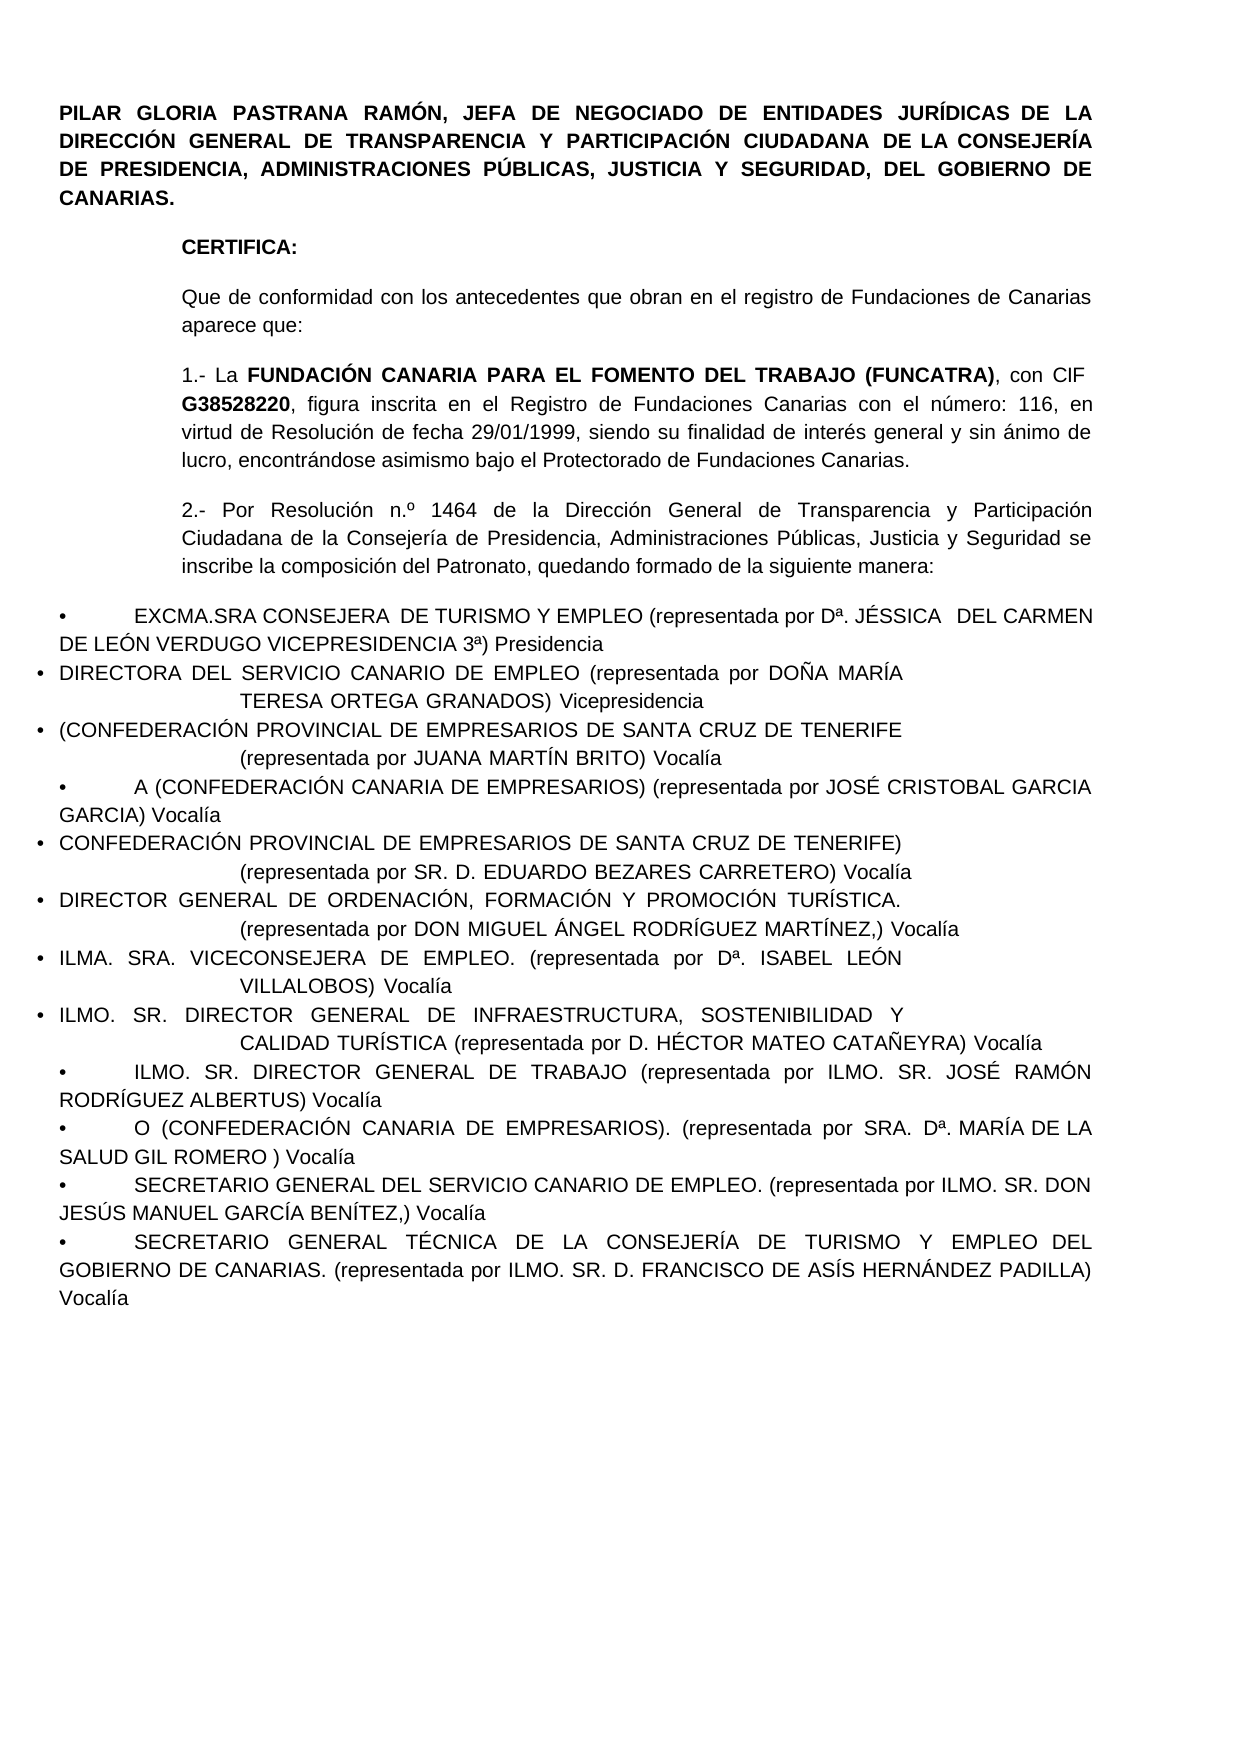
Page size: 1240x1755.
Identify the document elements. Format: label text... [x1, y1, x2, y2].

text 1.- La FUNDACIÓN CANARIA PARA EL FOMENTO DEL TRABAJO (FUNCATRA), con CIF [181, 363, 1181, 387]
text G38528220, figura inscrita en el Registro de Fundaciones Canarias con el número: 116, en virtud de Resolución de fecha 29/01/1999, siendo su finalidad de interés general y sin ánimo de lucro, encontrándose asimismo bajo el Protectorado de Fundaciones Canarias. [181, 391, 1093, 472]
list DIRECTORA DEL SERVICIO CANARIO DE EMPLEO (representada por DOÑA MARÍA [37, 660, 1181, 684]
list DIRECTOR GENERAL DE ORDENACIÓN, FORMACIÓN Y PROMOCIÓN TURÍSTICA. [37, 888, 1181, 912]
list A (CONFEDERACIÓN CANARIA DE EMPRESARIOS) (representada por JOSÉ CRISTOBAL GARCIA GARCIA) Vocalía [59, 775, 1093, 827]
text (representada por JUANA MARTÍN BRITO) Vocalía [239, 746, 1181, 770]
list CONFEDERACIÓN PROVINCIAL DE EMPRESARIOS DE SANTA CRUZ DE TENERIFE) [37, 831, 1181, 855]
list ILMO. SR. DIRECTOR GENERAL DE TRABAJO (representada por ILMO. SR. JOSÉ RAMÓN RODRÍGUEZ ALBERTUS) Vocalía [59, 1060, 1093, 1112]
text (representada por DON MIGUEL ÁNGEL RODRÍGUEZ MARTÍNEZ,) Vocalía [239, 917, 1181, 941]
text TERESA ORTEGA GRANADOS) Vicepresidencia [239, 689, 1181, 713]
text (representada por SR. D. EDUARDO BEZARES CARRETERO) Vocalía [239, 860, 1181, 884]
text 2.- Por Resolución n.º 1464 de la Dirección General de Transparencia y Participación Ciudadana de la Consejería de Presidencia, Administraciones Públicas, Justicia y Seguridad se inscribe la composición del Patronato, quedando formado de la siguiente manera: [181, 498, 1093, 578]
text VILLALOBOS) Vocalía [239, 974, 1181, 998]
list SECRETARIO GENERAL DEL SERVICIO CANARIO DE EMPLEO. (representada por ILMO. SR. DON JESÚS MANUEL GARCÍA BENÍTEZ,) Vocalía [59, 1173, 1093, 1225]
list (CONFEDERACIÓN PROVINCIAL DE EMPRESARIOS DE SANTA CRUZ DE TENERIFE [37, 717, 1181, 741]
list SECRETARIO GENERAL TÉCNICA DE LA CONSEJERÍA DE TURISMO Y EMPLEO DEL GOBIERNO DE CANARIAS. (representada por ILMO. SR. D. FRANCISCO DE ASÍS HERNÁNDEZ PADILLA) Vocalía [59, 1229, 1093, 1310]
list ILMO. SR. DIRECTOR GENERAL DE INFRAESTRUCTURA, SOSTENIBILIDAD Y [37, 1003, 1181, 1027]
text Que de conformidad con los antecedentes que obran en el registro de Fundaciones de Canarias aparece que: [181, 285, 1093, 337]
text PILAR GLORIA PASTRANA RAMÓN, JEFA DE NEGOCIADO DE ENTIDADES JURÍDICAS DE LA DIRECCIÓN GENERAL DE TRANSPARENCIA Y PARTICIPACIÓN CIUDADANA DE LA CONSEJERÍA DE PRESIDENCIA, ADMINISTRACIONES PÚBLICAS, JUSTICIA Y SEGURIDAD, DEL GOBIERNO DE CANARIAS. [59, 101, 1093, 209]
list O (CONFEDERACIÓN CANARIA DE EMPRESARIOS). (representada por SRA. Dª. MARÍA DE LA SALUD GIL ROMERO ) Vocalía [59, 1116, 1093, 1168]
list ILMA. SRA. VICECONSEJERA DE EMPLEO. (representada por Dª. ISABEL LEÓN [37, 945, 1181, 969]
list EXCMA.SRA CONSEJERA DE TURISMO Y EMPLEO (representada por Dª. JÉSSICA DEL CARMEN DE LEÓN VERDUGO VICEPRESIDENCIA 3ª) Presidencia [59, 604, 1093, 656]
text CALIDAD TURÍSTICA (representada por D. HÉCTOR MATEO CATAÑEYRA) Vocalía [239, 1031, 1181, 1055]
text CERTIFICA: [181, 235, 1181, 259]
